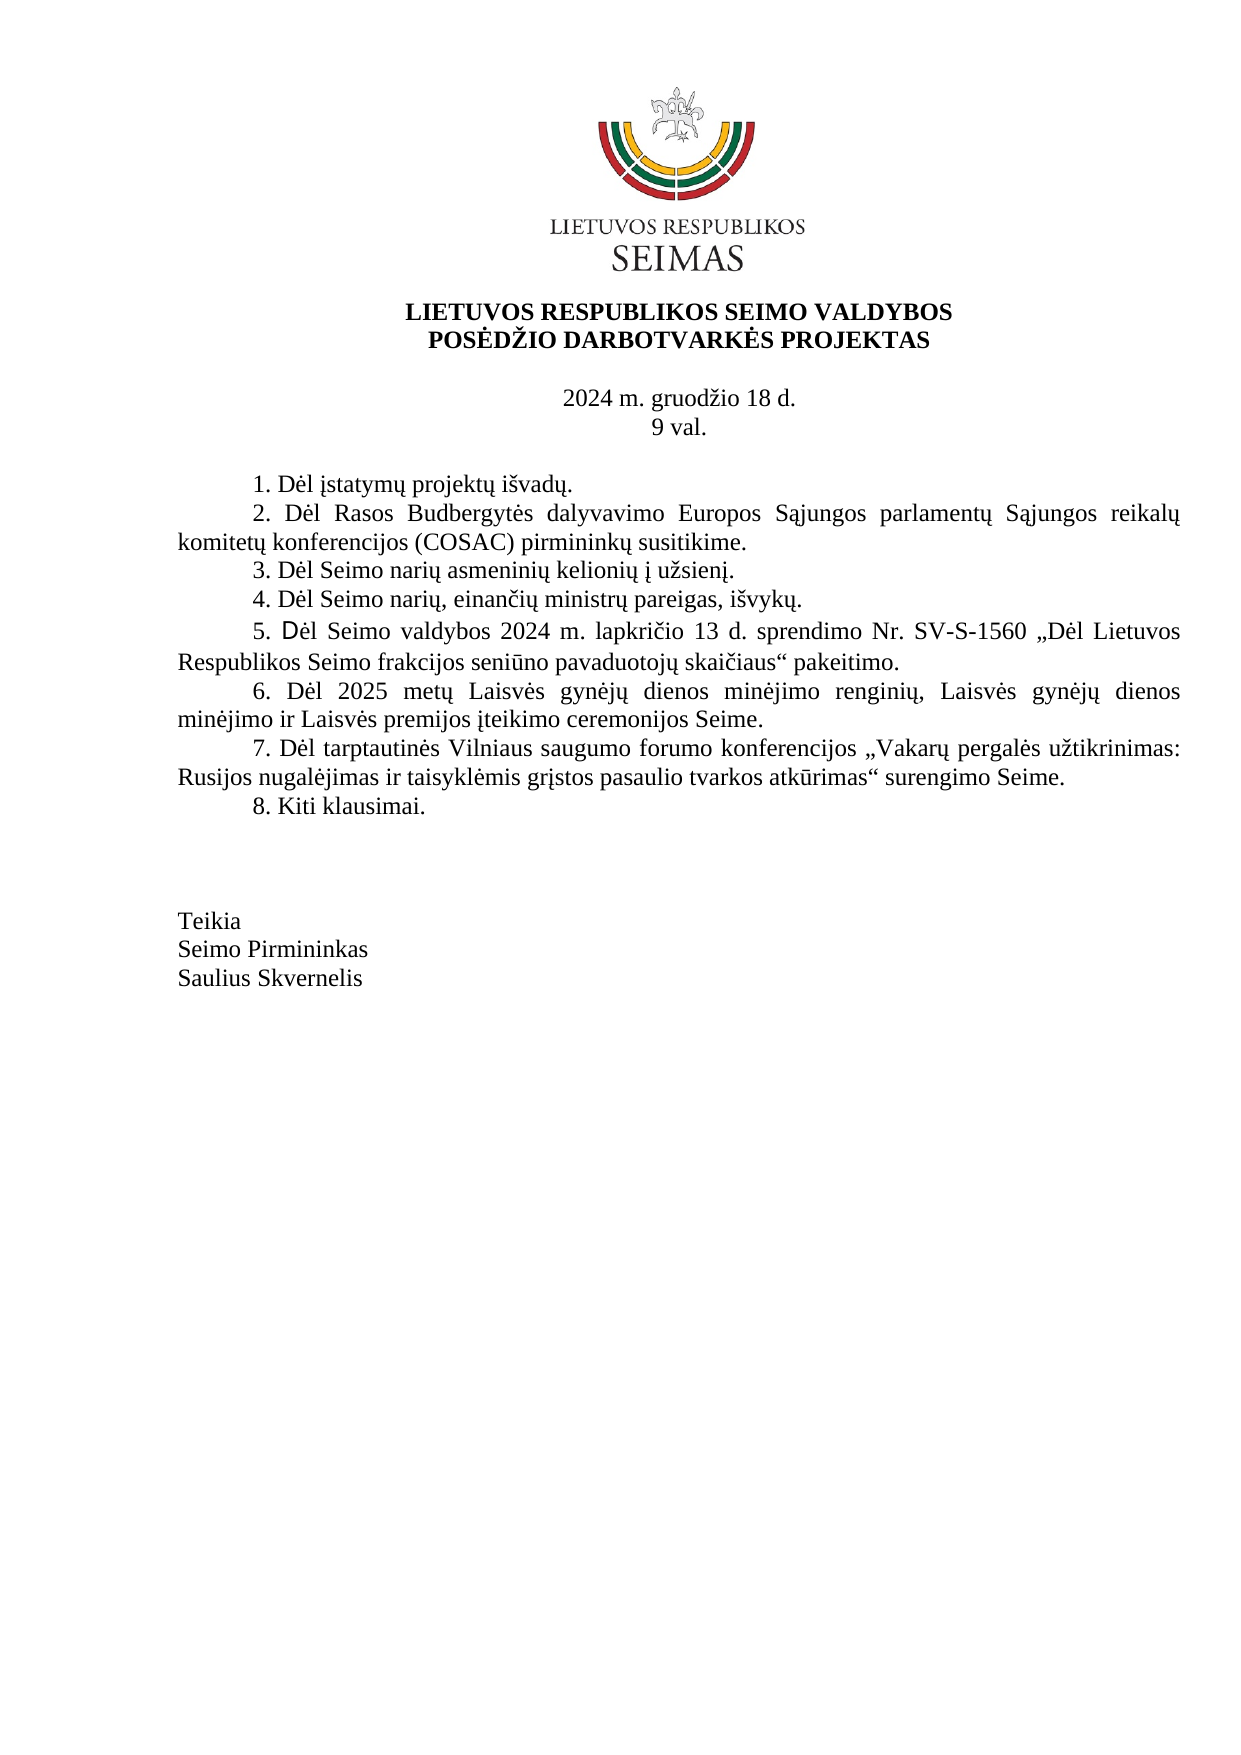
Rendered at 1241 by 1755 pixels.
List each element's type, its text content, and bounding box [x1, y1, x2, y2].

text 2. Dėl Rasos Budbergytės dalyvavimo Europos Sąjungos parlamentų Sąjungos reikalų komitetų konferencijos (COSAC) pirmininkų susitikime. [177, 498, 1181, 556]
text Seimo Pirmininkas [177, 934, 1181, 963]
text Saulius Skvernelis [177, 963, 1181, 992]
text 9 val. [177, 412, 1181, 441]
text 1. Dėl įstatymų projektų išvadų. [177, 469, 1181, 498]
text 4. Dėl Seimo narių, einančių ministrų pareigas, išvykų. [177, 584, 1181, 613]
text 8. Kiti klausimai. [177, 791, 1181, 819]
text LIETUVOS RESPUBLIKOS SEIMO VALDYBOS [177, 297, 1181, 326]
text 2024 m. gruodžio 18 d. [177, 383, 1181, 412]
text POSĖDŽIO DARBOTVARKĖS PROJEKTAS [177, 326, 1181, 354]
text 7. Dėl tarptautinės Vilniaus saugumo forumo konferencijos „Vakarų pergalės užtikrinimas: Rusijos nugalėjimas ir taisyklėmis grįstos pasaulio tvarkos atkūrimas“ surengimo Seime. [177, 733, 1181, 791]
text 3. Dėl Seimo narių asmeninių kelionių į užsienį. [177, 556, 1181, 584]
text Teikia [177, 906, 1181, 934]
text 6. Dėl 2025 metų Laisvės gynėjų dienos minėjimo renginių, Laisvės gynėjų dienos minėjimo ir Laisvės premijos įteikimo ceremonijos Seime. [177, 676, 1181, 733]
text 5. Dėl Seimo valdybos 2024 m. lapkričio 13 d. sprendimo Nr. SV-S-1560 „Dėl Lietuvos Respublikos Seimo frakcijos seniūno pavaduotojų skaičiaus“ pakeitimo. [177, 613, 1181, 676]
